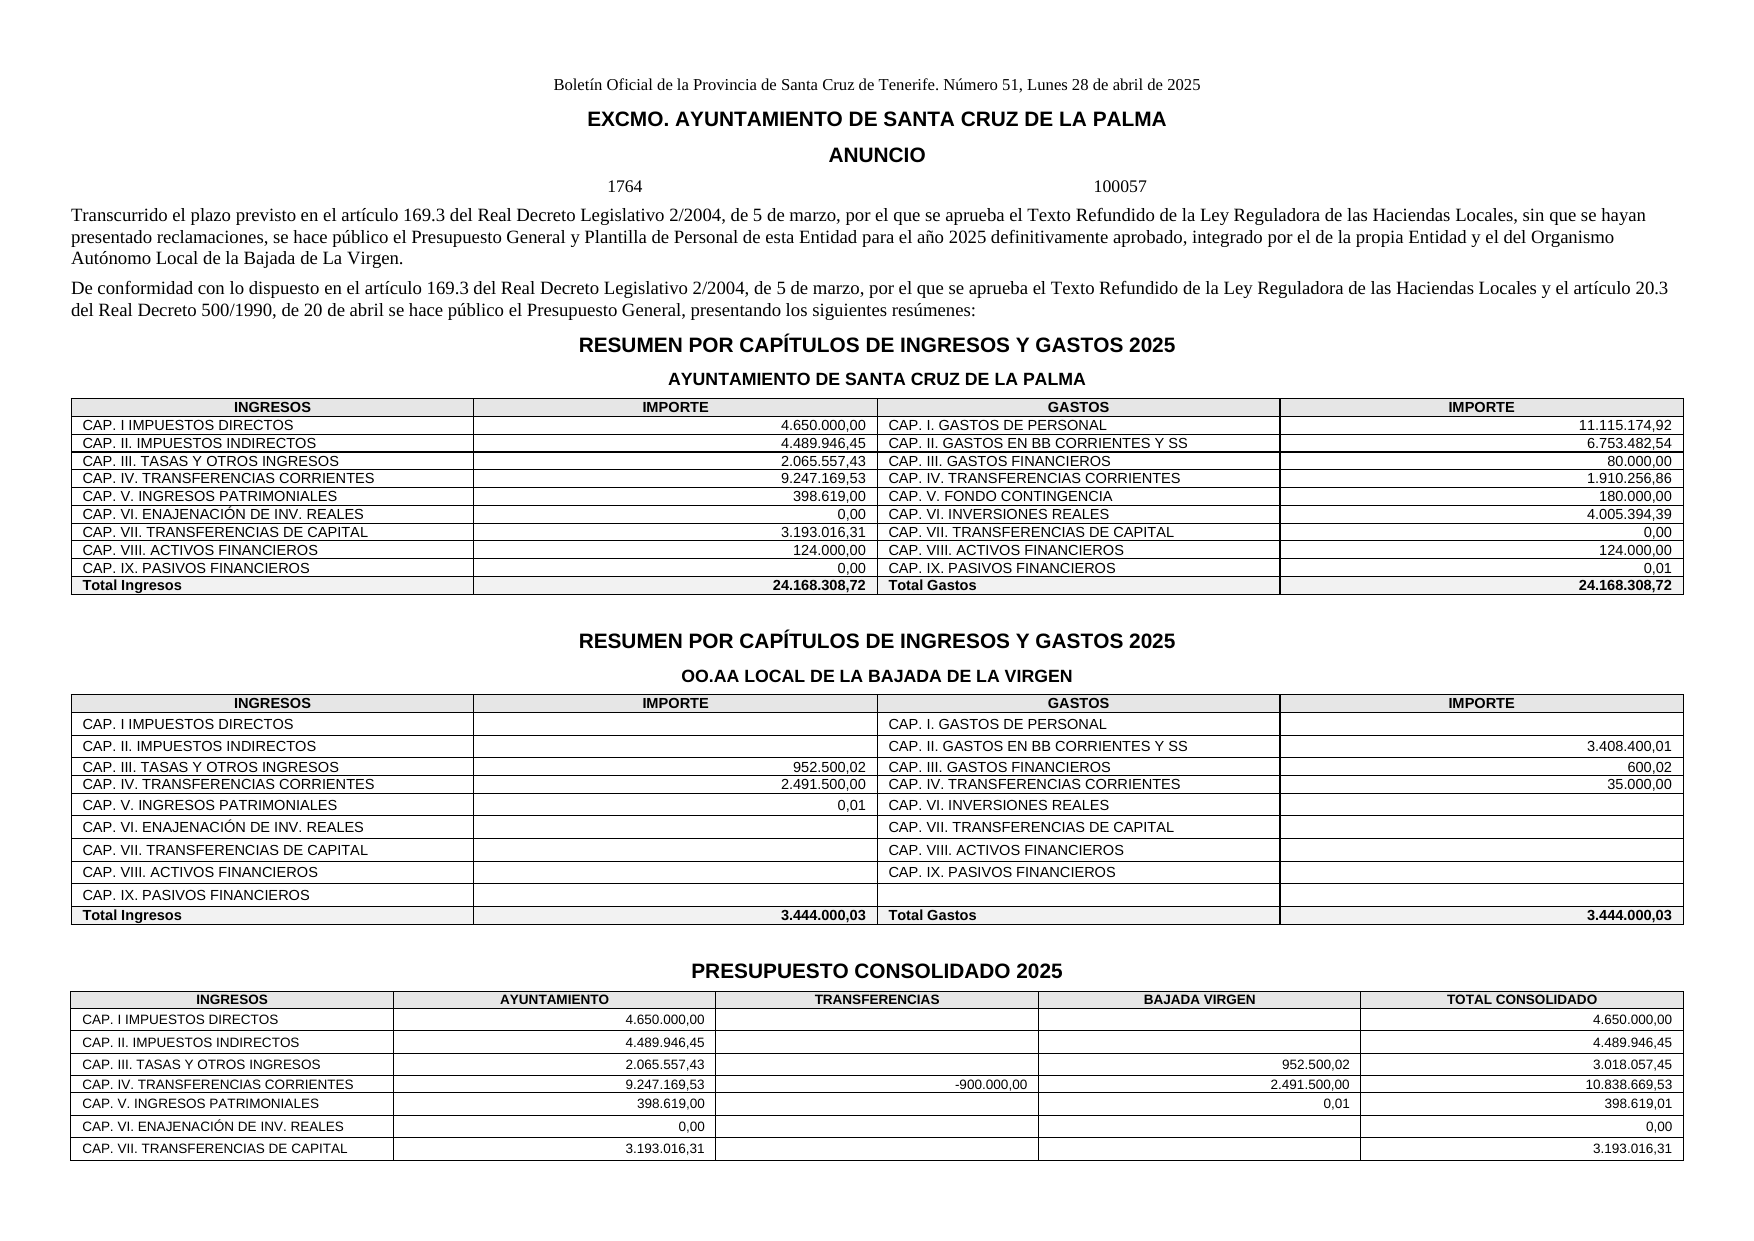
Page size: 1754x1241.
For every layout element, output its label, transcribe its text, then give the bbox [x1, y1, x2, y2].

table_cell 11.115.174,92 [1281, 417, 1683, 433]
table_cell CAP. V. INGRESOS PATRIMONIALES [72, 488, 473, 505]
table_cell 4.489.946,45 [1361, 1031, 1683, 1053]
table_cell CAP. II. IMPUESTOS INDIRECTOS [72, 435, 473, 451]
table_cell 4.650.000,00 [1361, 1009, 1683, 1030]
table_cell 4.650.000,00 [394, 1009, 715, 1030]
table_cell CAP. II. IMPUESTOS INDIRECTOS [72, 736, 473, 757]
table_cell CAP. III. TASAS Y OTROS INGRESOS [72, 758, 473, 775]
text PRESUPUESTO CONSOLIDADO 2025 [71, 959, 1683, 983]
table_cell CAP. II. IMPUESTOS INDIRECTOS [71, 1031, 393, 1053]
table_cell CAP. IV. TRANSFERENCIAS CORRIENTES [72, 776, 473, 793]
table_cell CAP. VIII. ACTIVOS FINANCIEROS [878, 541, 1279, 558]
table_cell 2.491.500,00 [1039, 1076, 1360, 1092]
table_cell [1281, 862, 1683, 883]
table_cell CAP. VI. INVERSIONES REALES [878, 794, 1279, 815]
table_cell [1039, 1116, 1360, 1137]
table_header INGRESOS [72, 399, 473, 416]
table_cell 398.619,01 [1361, 1093, 1683, 1114]
table_cell [878, 884, 1279, 906]
table_cell CAP. IV. TRANSFERENCIAS CORRIENTES [72, 470, 473, 487]
table_cell CAP. II. GASTOS EN BB CORRIENTES Y SS [878, 736, 1279, 757]
table_cell [1281, 713, 1683, 734]
table_cell 0,00 [474, 506, 877, 523]
table_cell CAP. V. INGRESOS PATRIMONIALES [72, 794, 473, 815]
table_header GASTOS [878, 695, 1279, 712]
table_cell CAP. VII. TRANSFERENCIAS DE CAPITAL [72, 839, 473, 861]
text OO.AA LOCAL DE LA BAJADA DE LA VIRGEN [71, 665, 1683, 686]
text 1764 100057 [71, 175, 1683, 196]
text RESUMEN POR CAPÍTULOS DE INGRESOS Y GASTOS 2025 [71, 629, 1683, 653]
table_cell 180.000,00 [1281, 488, 1683, 505]
text ANUNCIO [71, 143, 1683, 167]
table_cell 3.193.016,31 [474, 524, 877, 540]
table_cell 0,00 [1281, 524, 1683, 540]
table_cell CAP. VII. TRANSFERENCIAS DE CAPITAL [878, 524, 1279, 540]
table_cell 398.619,00 [394, 1093, 715, 1114]
table_header BAJADA VIRGEN [1039, 992, 1360, 1008]
table_cell CAP. I IMPUESTOS DIRECTOS [72, 713, 473, 734]
table_cell 0,01 [1281, 559, 1683, 576]
table_cell [474, 816, 877, 838]
table_cell 10.838.669,53 [1361, 1076, 1683, 1092]
table_header TOTAL CONSOLIDADO [1361, 992, 1683, 1008]
table_cell [1281, 884, 1683, 906]
text EXCMO. AYUNTAMIENTO DE SANTA CRUZ DE LA PALMA [71, 107, 1683, 131]
table_cell CAP. VII. TRANSFERENCIAS DE CAPITAL [878, 816, 1279, 838]
table_cell CAP. III. GASTOS FINANCIEROS [878, 758, 1279, 775]
table_cell CAP. I IMPUESTOS DIRECTOS [71, 1009, 393, 1030]
table_cell 4.489.946,45 [394, 1031, 715, 1053]
table_cell CAP. VI. ENAJENACIÓN DE INV. REALES [72, 506, 473, 523]
table_cell [716, 1031, 1038, 1053]
table_cell [1039, 1009, 1360, 1030]
table_header GASTOS [878, 399, 1279, 416]
table_cell 952.500,02 [1039, 1054, 1360, 1075]
table_header IMPORTE [474, 695, 877, 712]
table_cell -900.000,00 [716, 1076, 1038, 1092]
table_cell [1281, 794, 1683, 815]
table_cell CAP. VIII. ACTIVOS FINANCIEROS [878, 839, 1279, 861]
table_cell 35.000,00 [1281, 776, 1683, 793]
text De conformidad con lo dispuesto en el artículo 169.3 del Real Decreto Legislativo 2/2004, de 5 de marzo, por el que se aprueba el Texto Refundido de la Ley Reguladora de las Haciendas Locales y el artículo 20.3 del Real Decreto 500/1990, de 20 de abril se hace público el Presupuesto General, presentando los siguientes resúmenes: [71, 277, 1683, 320]
table_cell 0,00 [394, 1116, 715, 1137]
table_cell [474, 736, 877, 757]
table_cell [474, 862, 877, 883]
table_cell [716, 1054, 1038, 1075]
table_cell [1281, 839, 1683, 861]
table_cell 9.247.169,53 [394, 1076, 715, 1092]
table_cell Total Ingresos [72, 577, 473, 594]
table_cell Total Ingresos [72, 907, 473, 924]
table_cell 398.619,00 [474, 488, 877, 505]
table_cell CAP. IX. PASIVOS FINANCIEROS [72, 884, 473, 906]
table_cell CAP. III. TASAS Y OTROS INGRESOS [71, 1054, 393, 1075]
table_cell 4.650.000,00 [474, 417, 877, 433]
table_cell 80.000,00 [1281, 453, 1683, 469]
table_cell [716, 1009, 1038, 1030]
table_cell 3.444.000,03 [474, 907, 877, 924]
table_cell 24.168.308,72 [1281, 577, 1683, 594]
text AYUNTAMIENTO DE SANTA CRUZ DE LA PALMA [71, 369, 1683, 389]
table_cell [716, 1116, 1038, 1137]
table_header IMPORTE [474, 399, 877, 416]
table_cell CAP. III. TASAS Y OTROS INGRESOS [72, 453, 473, 469]
table_cell 1.910.256,86 [1281, 470, 1683, 487]
table_header INGRESOS [72, 695, 473, 712]
table_cell CAP. IV. TRANSFERENCIAS CORRIENTES [878, 776, 1279, 793]
table_cell [1039, 1138, 1360, 1160]
table_cell 3.408.400,01 [1281, 736, 1683, 757]
table_cell CAP. VIII. ACTIVOS FINANCIEROS [72, 862, 473, 883]
table_cell [474, 839, 877, 861]
table_cell 0,01 [474, 794, 877, 815]
table_cell CAP. I IMPUESTOS DIRECTOS [72, 417, 473, 433]
table_cell 24.168.308,72 [474, 577, 877, 594]
table_cell CAP. VI. ENAJENACIÓN DE INV. REALES [71, 1116, 393, 1137]
table_header TRANSFERENCIAS [716, 992, 1038, 1008]
table_cell 600,02 [1281, 758, 1683, 775]
table_cell CAP. I. GASTOS DE PERSONAL [878, 417, 1279, 433]
table_cell CAP. V. INGRESOS PATRIMONIALES [71, 1093, 393, 1114]
table_cell 3.193.016,31 [394, 1138, 715, 1160]
table_cell 9.247.169,53 [474, 470, 877, 487]
table_cell 3.444.000,03 [1281, 907, 1683, 924]
table_cell 124.000,00 [474, 541, 877, 558]
table_cell CAP. IX. PASIVOS FINANCIEROS [878, 559, 1279, 576]
text Transcurrido el plazo previsto en el artículo 169.3 del Real Decreto Legislativo 2/2004, de 5 de marzo, por el que se aprueba el Texto Refundido de la Ley Reguladora de las Haciendas Locales, sin que se hayan presentado reclamaciones, se hace público el Presupuesto General y Plantilla de Personal de esta Entidad para el año 2025 definitivamente aprobado, integrado por el de la propia Entidad y el del Organismo Autónomo Local de la Bajada de La Virgen. [71, 204, 1683, 269]
table_cell Total Gastos [878, 577, 1279, 594]
table_cell 4.489.946,45 [474, 435, 877, 451]
table_cell 0,01 [1039, 1093, 1360, 1114]
table_cell 3.018.057,45 [1361, 1054, 1683, 1075]
table_cell 952.500,02 [474, 758, 877, 775]
table_cell CAP. VII. TRANSFERENCIAS DE CAPITAL [72, 524, 473, 540]
text RESUMEN POR CAPÍTULOS DE INGRESOS Y GASTOS 2025 [71, 333, 1683, 357]
table_cell CAP. IX. PASIVOS FINANCIEROS [72, 559, 473, 576]
table_cell 2.065.557,43 [474, 453, 877, 469]
table_cell 6.753.482,54 [1281, 435, 1683, 451]
table_cell CAP. IX. PASIVOS FINANCIEROS [878, 862, 1279, 883]
table_cell CAP. II. GASTOS EN BB CORRIENTES Y SS [878, 435, 1279, 451]
table_cell 0,00 [474, 559, 877, 576]
table_cell 0,00 [1361, 1116, 1683, 1137]
table_cell CAP. III. GASTOS FINANCIEROS [878, 453, 1279, 469]
table_cell CAP. IV. TRANSFERENCIAS CORRIENTES [71, 1076, 393, 1092]
table_cell [716, 1093, 1038, 1114]
table_cell 2.491.500,00 [474, 776, 877, 793]
table_cell [474, 884, 877, 906]
table_header IMPORTE [1281, 695, 1683, 712]
table_cell Total Gastos [878, 907, 1279, 924]
table_cell [474, 713, 877, 734]
table_cell 124.000,00 [1281, 541, 1683, 558]
table_cell CAP. VIII. ACTIVOS FINANCIEROS [72, 541, 473, 558]
table_cell 2.065.557,43 [394, 1054, 715, 1075]
table_cell CAP. VI. ENAJENACIÓN DE INV. REALES [72, 816, 473, 838]
table_cell CAP. I. GASTOS DE PERSONAL [878, 713, 1279, 734]
table_cell [1281, 816, 1683, 838]
table_cell CAP. VII. TRANSFERENCIAS DE CAPITAL [71, 1138, 393, 1160]
table_cell [716, 1138, 1038, 1160]
table_cell [1039, 1031, 1360, 1053]
table_cell 4.005.394,39 [1281, 506, 1683, 523]
table_cell CAP. V. FONDO CONTINGENCIA [878, 488, 1279, 505]
table_header INGRESOS [71, 992, 393, 1008]
table_cell CAP. IV. TRANSFERENCIAS CORRIENTES [878, 470, 1279, 487]
table_cell 3.193.016,31 [1361, 1138, 1683, 1160]
table_cell CAP. VI. INVERSIONES REALES [878, 506, 1279, 523]
table_header IMPORTE [1281, 399, 1683, 416]
table_header AYUNTAMIENTO [394, 992, 715, 1008]
